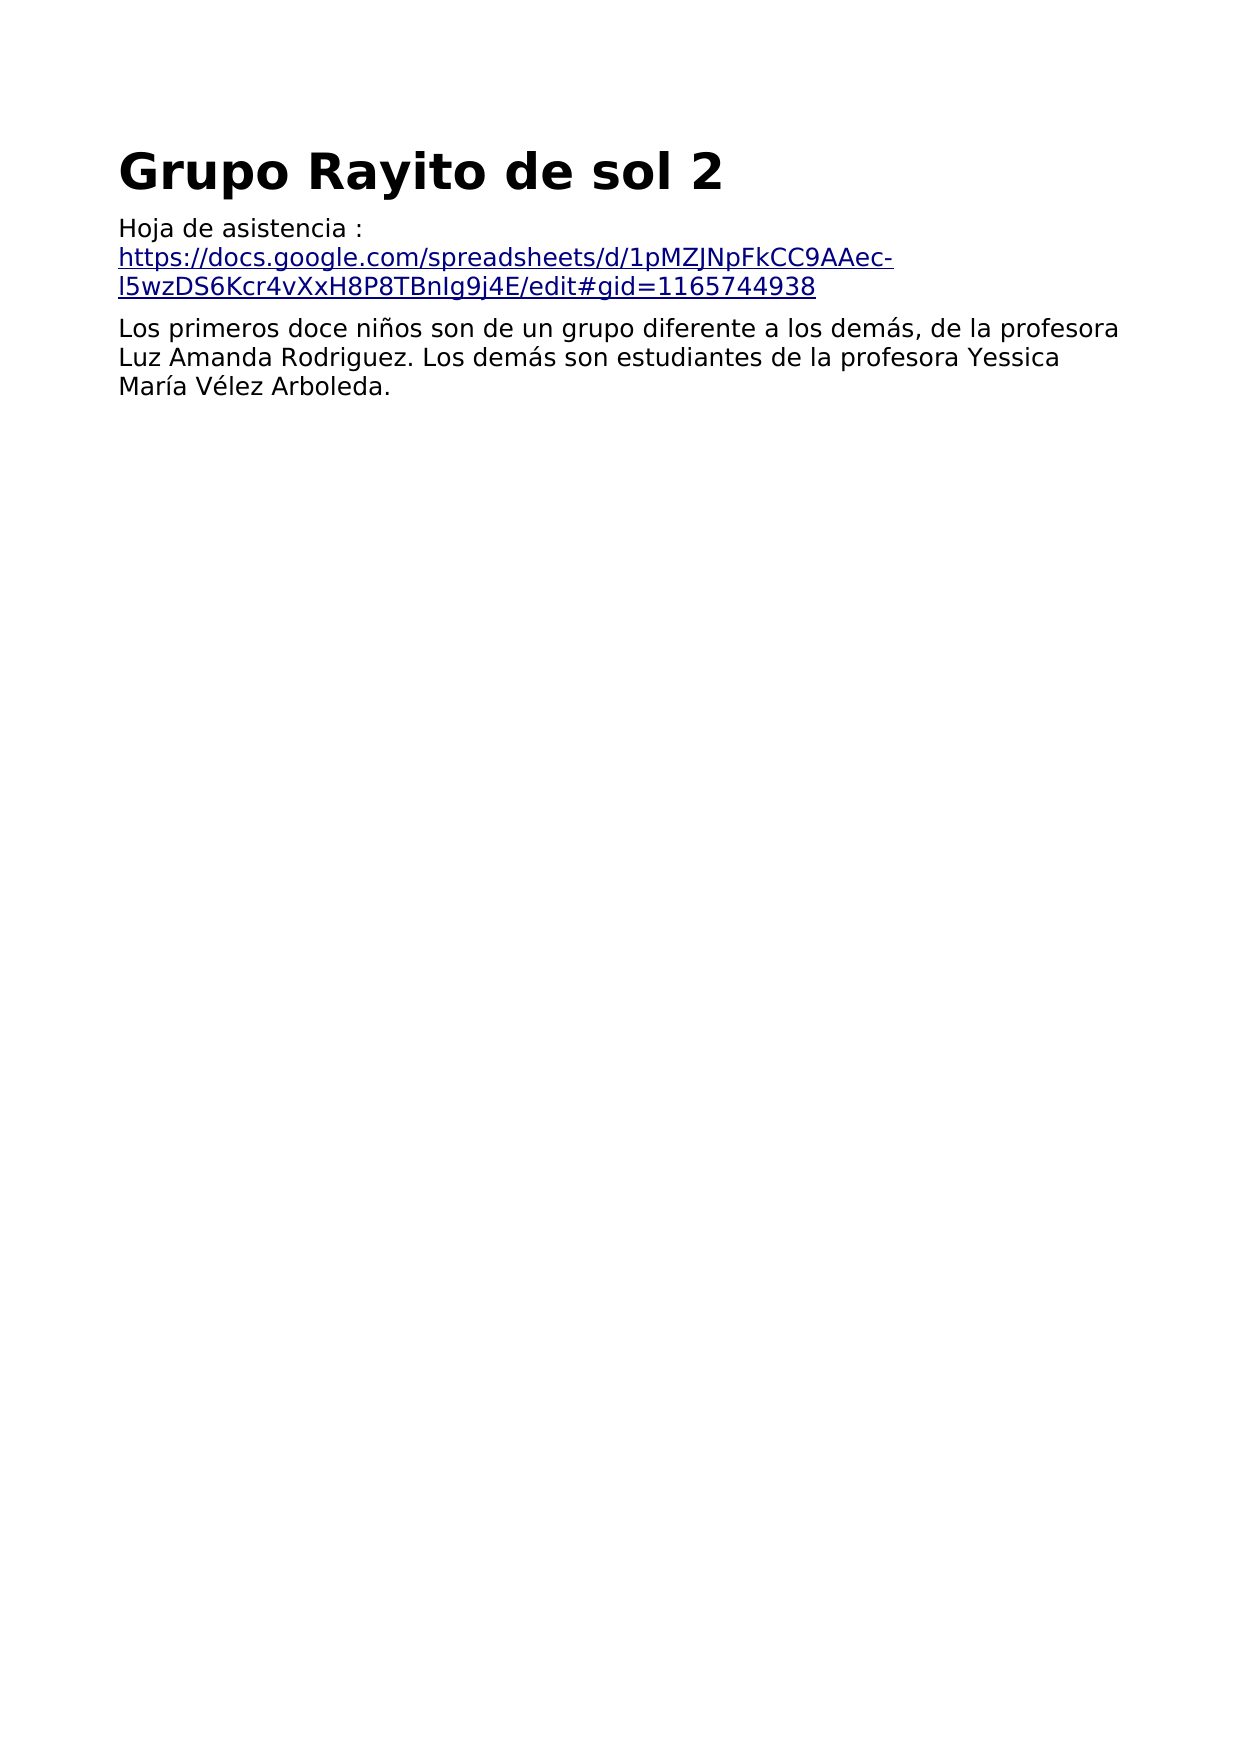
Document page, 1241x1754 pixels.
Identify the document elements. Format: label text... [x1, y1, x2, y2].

subtitle Grupo Rayito de sol 2 [118, 143, 1122, 201]
text Hoja de asistencia : https://docs.google.com/spreadsheets/d/1pMZJNpFkCC9AAec-l5wzDS6Kcr4vXxH8P8TBnIg9j4E/edit#gid=1165744938 [118, 214, 1122, 301]
text Los primeros doce niños son de un grupo diferente a los demás, de la profesora Luz Amanda Rodriguez. Los demás son estudiantes de la profesora Yessica María Vélez Arboleda. [118, 314, 1122, 401]
